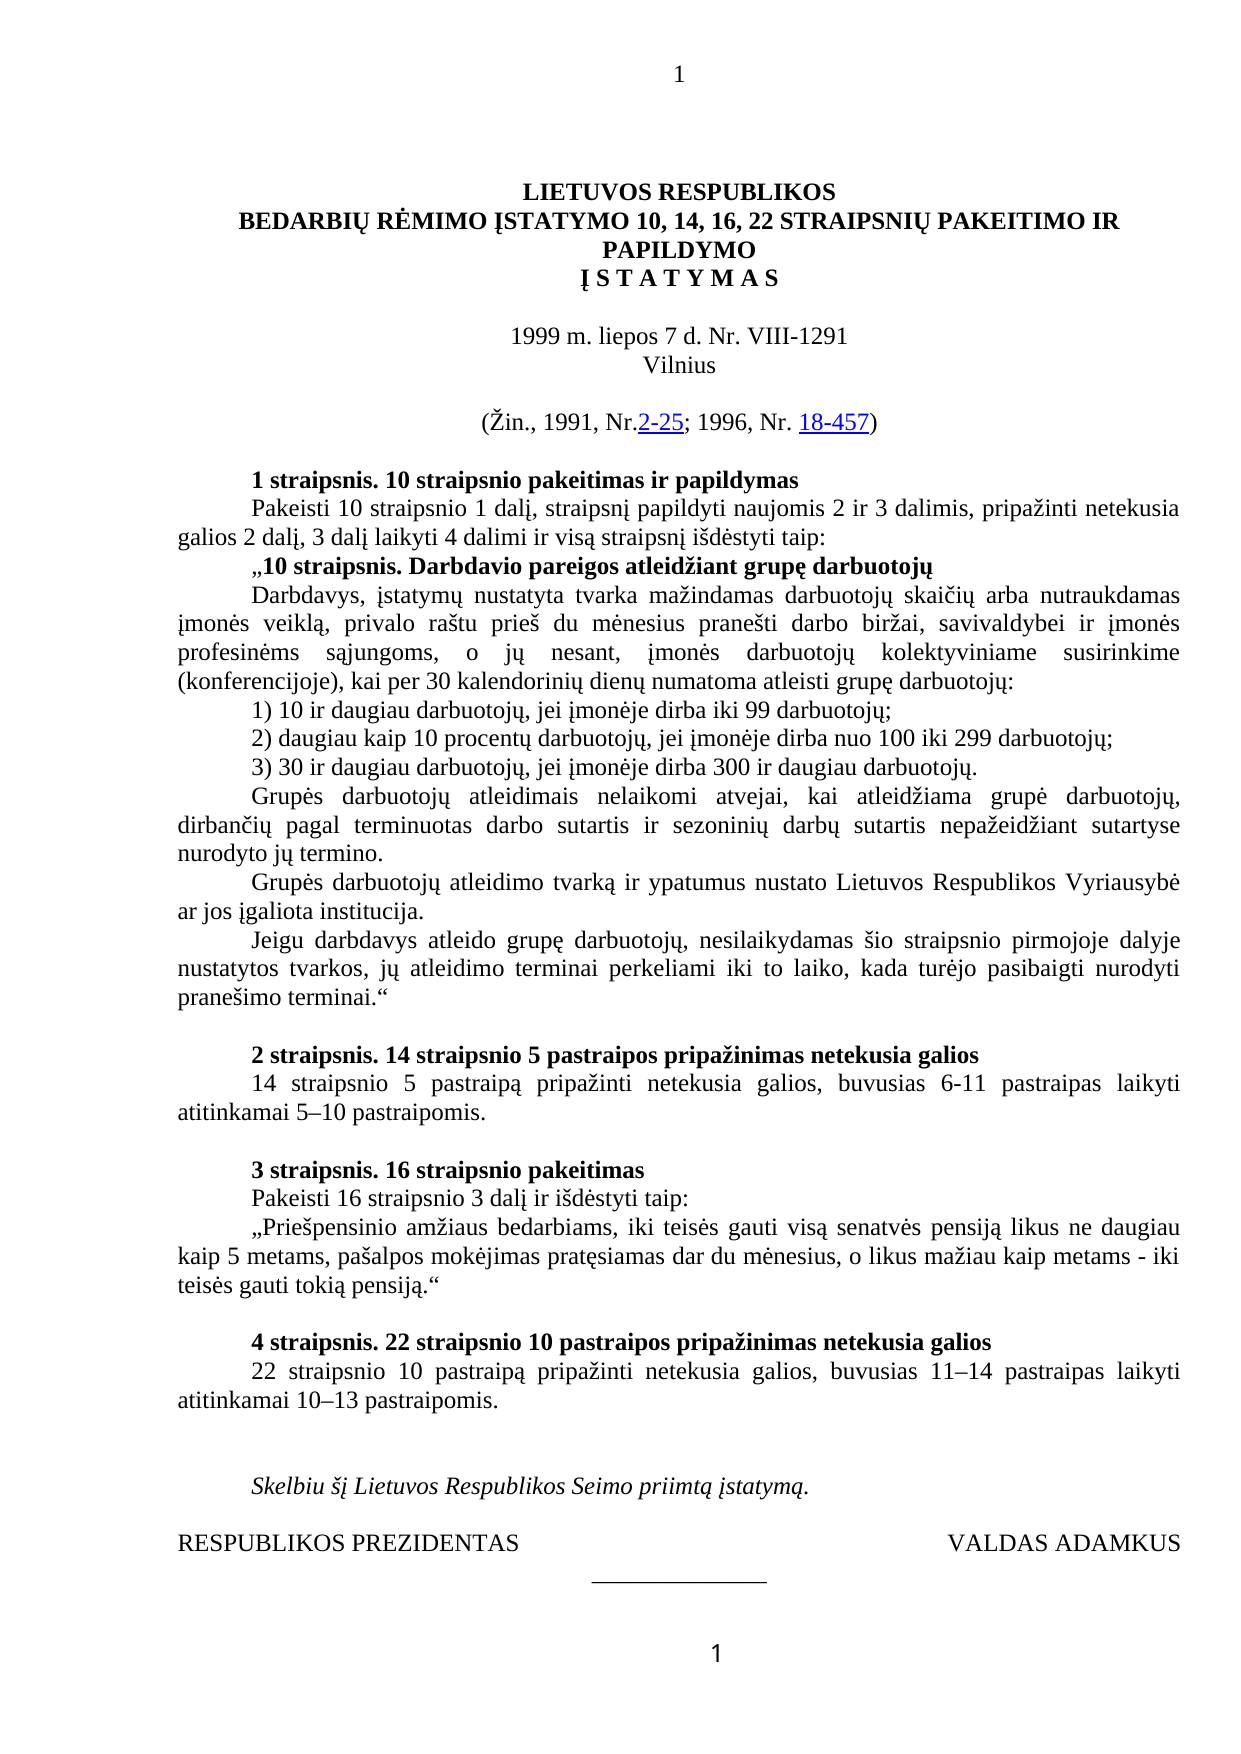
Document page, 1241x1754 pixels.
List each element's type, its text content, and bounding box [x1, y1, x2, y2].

text 1 straipsnis. 10 straipsnio pakeitimas ir papildymas [177, 465, 1181, 493]
text 3 straipsnis. 16 straipsnio pakeitimas [177, 1155, 1181, 1183]
text 2) daugiau kaip 10 procentų darbuotojų, jei įmonėje dirba nuo 100 iki 299 darbuotojų; [177, 723, 1181, 752]
text Jeigu darbdavys atleido grupę darbuotojų, nesilaikydamas šio straipsnio pirmojoje dalyje nustatytos tvarkos, jų atleidimo terminai perkeliami iki to laiko, kada turėjo pasibaigti nurodyti pranešimo terminai.“ [177, 925, 1181, 1011]
text Skelbiu šį Lietuvos Respublikos Seimo priimtą įstatymą. [177, 1471, 1181, 1500]
text 1999 m. liepos 7 d. Nr. VIII-1291 [177, 321, 1181, 350]
text ______________ [177, 1557, 1181, 1586]
text 2 straipsnis. 14 straipsnio 5 pastraipos pripažinimas netekusia galios [177, 1040, 1181, 1068]
text RESPUBLIKOS PREZIDENTAS VALDAS ADAMKUS [177, 1528, 1181, 1557]
text „Priešpensinio amžiaus bedarbiams, iki teisės gauti visą senatvės pensiją likus ne daugiau kaip 5 metams, pašalpos mokėjimas pratęsiamas dar du mėnesius, o likus mažiau kaip metams - iki teisės gauti tokią pensiją.“ [177, 1212, 1181, 1298]
text 22 straipsnio 10 pastraipą pripažinti netekusia galios, buvusias 11–14 pastraipas laikyti atitinkamai 10–13 pastraipomis. [177, 1356, 1181, 1413]
text 3) 30 ir daugiau darbuotojų, jei įmonėje dirba 300 ir daugiau darbuotojų. [177, 752, 1181, 781]
text (Žin., 1991, Nr.2-25; 1996, Nr. 18-457) [177, 407, 1181, 436]
text Į S T A T Y M A S [177, 263, 1181, 292]
text Pakeisti 10 straipsnio 1 dalį, straipsnį papildyti naujomis 2 ir 3 dalimis, pripažinti netekusia galios 2 dalį, 3 dalį laikyti 4 dalimi ir visą straipsnį išdėstyti taip: [177, 493, 1181, 551]
text 4 straipsnis. 22 straipsnio 10 pastraipos pripažinimas netekusia galios [177, 1327, 1181, 1356]
text LIETUVOS RESPUBLIKOS [177, 177, 1181, 206]
text BEDARBIŲ RĖMIMO ĮSTATYMO 10, 14, 16, 22 STRAIPSNIŲ PAKEITIMO IR PAPILDYMO [177, 206, 1181, 263]
text Vilnius [177, 350, 1181, 378]
text 14 straipsnio 5 pastraipą pripažinti netekusia galios, buvusias 6-11 pastraipas laikyti atitinkamai 5–10 pastraipomis. [177, 1068, 1181, 1126]
text Darbdavys, įstatymų nustatyta tvarka mažindamas darbuotojų skaičių arba nutraukdamas įmonės veiklą, privalo raštu prieš du mėnesius pranešti darbo biržai, savivaldybei ir įmonės profesinėms sąjungoms, o jų nesant, įmonės darbuotojų kolektyviniame susirinkime (konferencijoje), kai per 30 kalendorinių dienų numatoma atleisti grupę darbuotojų: [177, 580, 1181, 695]
text Pakeisti 16 straipsnio 3 dalį ir išdėstyti taip: [177, 1183, 1181, 1212]
text „10 straipsnis. Darbdavio pareigos atleidžiant grupę darbuotojų [177, 551, 1181, 580]
text Grupės darbuotojų atleidimais nelaikomi atvejai, kai atleidžiama grupė darbuotojų, dirbančių pagal terminuotas darbo sutartis ir sezoninių darbų sutartis nepažeidžiant sutartyse nurodyto jų termino. [177, 781, 1181, 867]
text Grupės darbuotojų atleidimo tvarką ir ypatumus nustato Lietuvos Respublikos Vyriausybė ar jos įgaliota institucija. [177, 867, 1181, 925]
text 1) 10 ir daugiau darbuotojų, jei įmonėje dirba iki 99 darbuotojų; [177, 695, 1181, 723]
